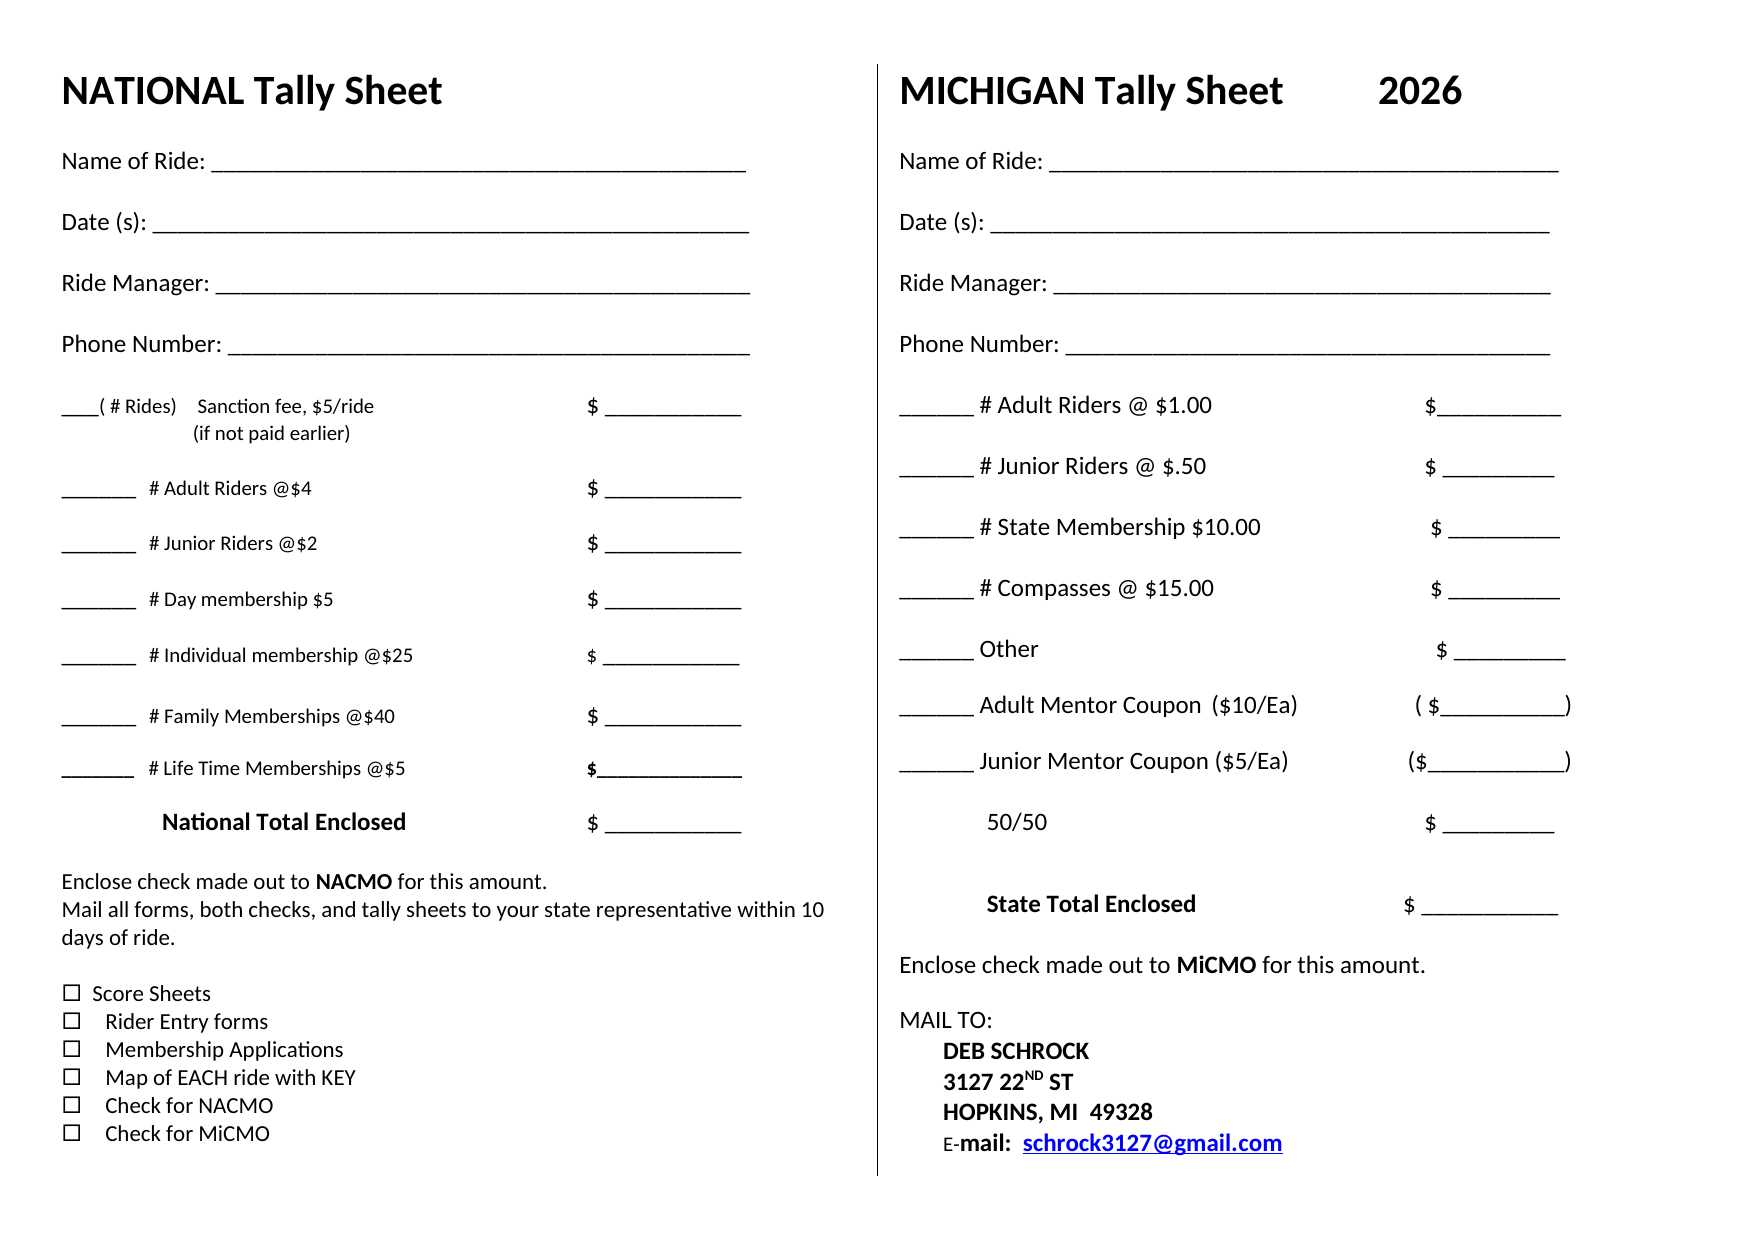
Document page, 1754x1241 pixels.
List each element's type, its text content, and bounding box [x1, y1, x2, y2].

text Name of Ride: ___________________________________________ [61, 145, 855, 176]
text MICHIGAN Tally Sheet 2026 [899, 64, 1692, 114]
text ______ Junior Mentor Coupon ($5/Ea) ($___________) [899, 745, 1692, 776]
text _______ # Life Time Memberships @$5 $______________ [61, 755, 855, 781]
text Enclose check made out to MiCMO for this amount. [899, 949, 1692, 979]
text Date (s): _____________________________________________ [899, 206, 1692, 237]
text ___( # Rides) Sanction fee, $5/ride $ ___________ [61, 389, 855, 420]
text £ Rider Entry forms [61, 1007, 855, 1035]
list mail: schrock3127@gmail.com [899, 1127, 1692, 1157]
text ______ # Individual membership @$25 $ ___________ [61, 638, 855, 669]
text £ Membership Applications [61, 1035, 855, 1063]
text ______ Other $ _________ [899, 633, 1692, 664]
text HOPKINS, MI 49328 [899, 1096, 1692, 1127]
text Ride Manager: ___________________________________________ [61, 267, 855, 298]
text ______ # Junior Riders @ $.50 $ _________ [899, 450, 1692, 481]
text NATIONAL Tally Sheet [61, 64, 855, 114]
text ______ # Day membership $5 $ ___________ [61, 582, 855, 613]
text £ Check for MiCMO [61, 1119, 855, 1147]
text Mail all forms, both checks, and tally sheets to your state representative within 10 days of ride. [61, 895, 855, 951]
text State Total Enclosed $ ___________ [943, 888, 1692, 918]
text National Total Enclosed $ ___________ [61, 806, 855, 837]
text ______ # Compasses @ $15.00 $ _________ [899, 572, 1692, 603]
text ______ # Adult Riders @ $1.00 $__________ [899, 389, 1692, 420]
text Phone Number: _______________________________________ [899, 328, 1692, 359]
text MAIL TO: [899, 1005, 1692, 1035]
text Ride Manager: ________________________________________ [899, 267, 1692, 298]
text Date (s): ________________________________________________ [61, 206, 855, 237]
text ______ Adult Mentor Coupon ($10/Ea) ( $__________) [899, 689, 1692, 720]
text ______ # State Membership $10.00 $ _________ [899, 511, 1692, 542]
text ______ # Junior Riders @$2 $ ___________ [61, 527, 855, 557]
text 3127 22ND ST [899, 1066, 1692, 1096]
text DEB SCHROCK [899, 1035, 1692, 1066]
text (if not paid earlier) [149, 420, 855, 445]
text £ Score Sheets [61, 979, 855, 1007]
text 50/50 $ _________ [943, 806, 1692, 837]
text ______ # Adult Riders @$4 $ ___________ [61, 471, 855, 501]
text Enclose check made out to NACMO for this amount. [61, 867, 855, 895]
text ______ # Family Memberships @$40 $ ___________ [61, 699, 855, 730]
text £ Map of EACH ride with KEY [61, 1063, 855, 1091]
text Name of Ride: _________________________________________ [899, 145, 1692, 176]
text Phone Number: __________________________________________ [61, 328, 855, 359]
text £ Check for NACMO [61, 1091, 855, 1119]
